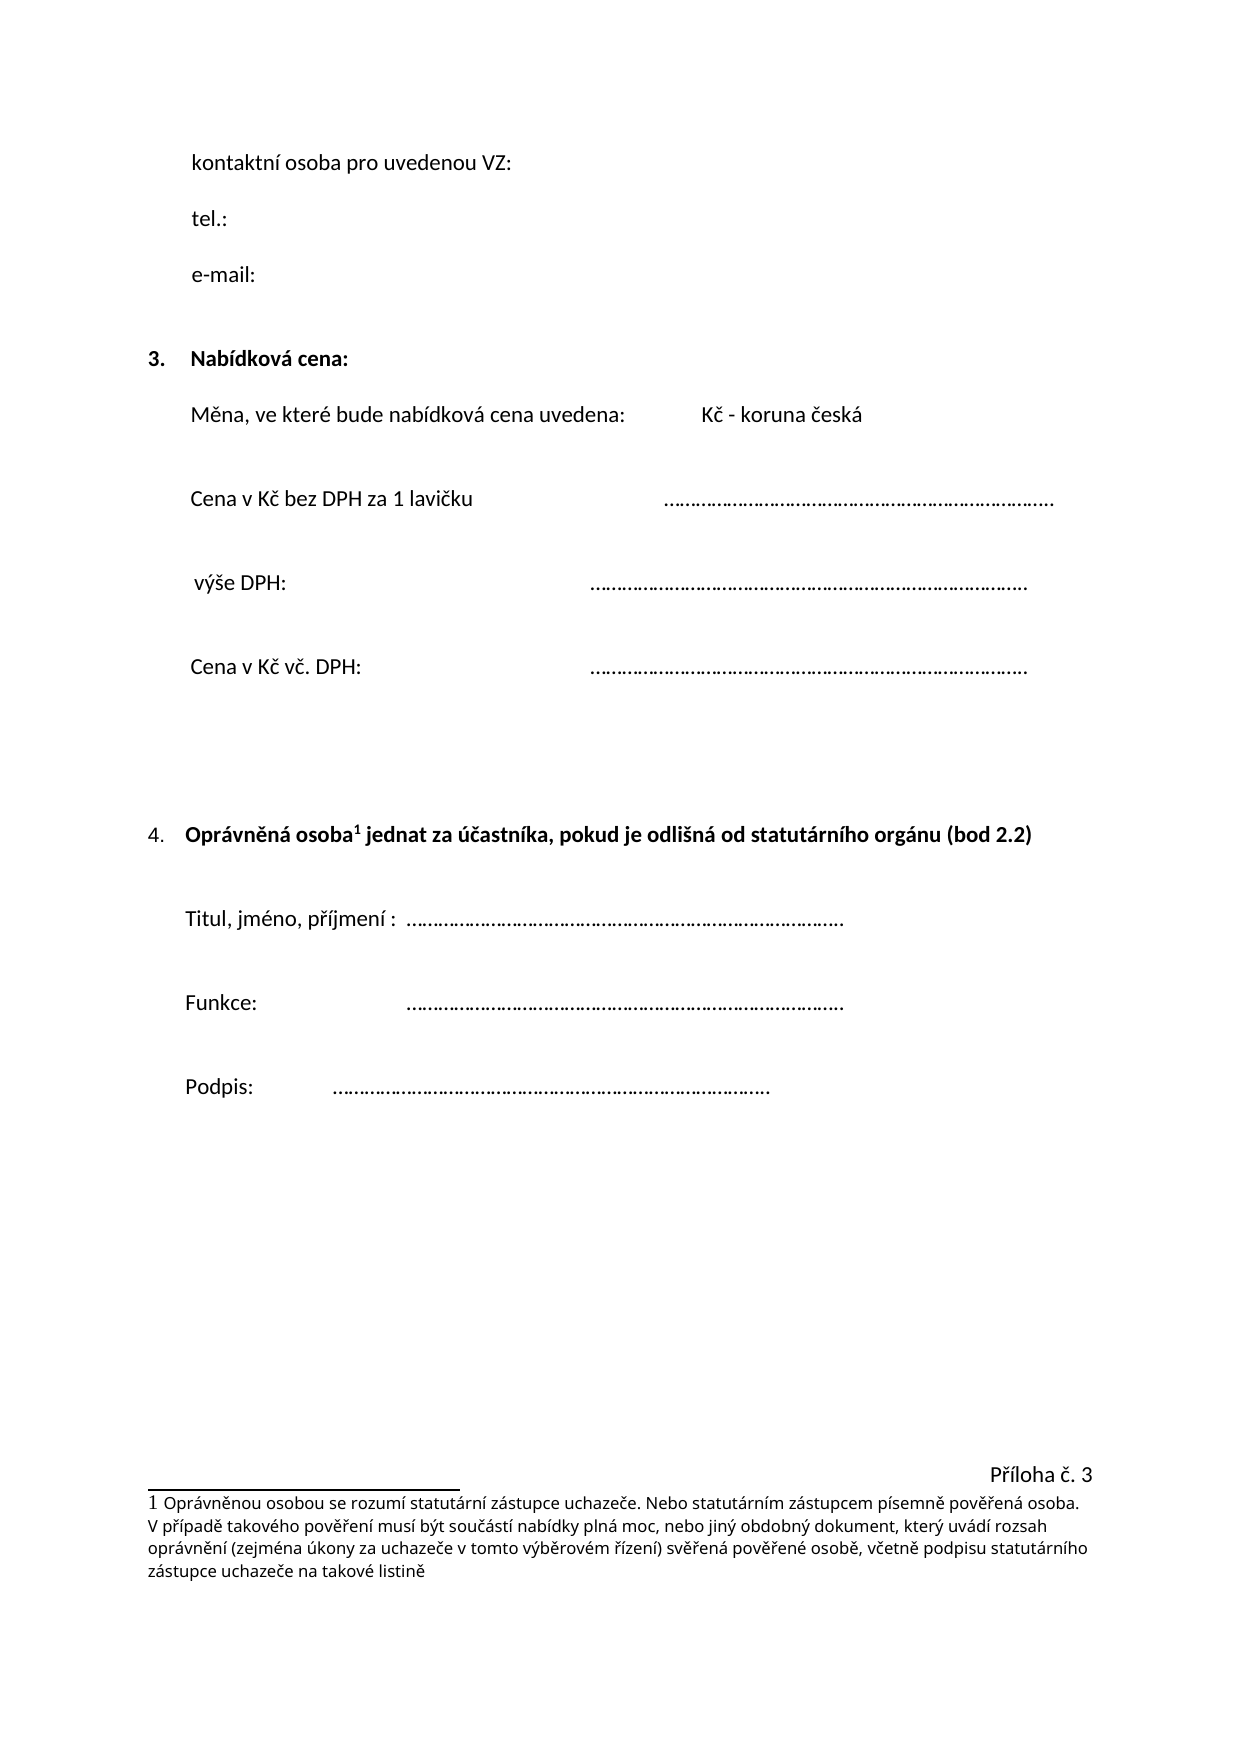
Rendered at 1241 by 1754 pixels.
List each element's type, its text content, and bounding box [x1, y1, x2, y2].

list Oprávněná osoba jednat za účastníka, pokud je odlišná od statutárního orgánu (bod 2.2) [148, 820, 1093, 848]
text Funkce: ……………………………………………………………………….. [185, 988, 1093, 1016]
text Podpis: ……………………………………………………………………….. [185, 1072, 1093, 1100]
list Nabídková cena: [148, 344, 1093, 372]
text kontaktní osoba pro uvedenou VZ: [191, 148, 1093, 176]
list Oprávněnou osobou se rozumí statutární zástupce uchazeče. Nebo statutárním zástupcem písemně pověřená osoba. V případě takového pověření musí být součástí nabídky plná moc, nebo jiný obdobný dokument, který uvádí rozsah oprávnění (zejména úkony za uchazeče v tomto výběrovém řízení) svěřená pověřené osobě, včetně podpisu statutárního zástupce uchazeče na takové listině [148, 1490, 1093, 1582]
text výše DPH: ……………………………………………………………………….. [148, 568, 1093, 596]
text Měna, ve které bude nabídková cena uvedena: Kč - koruna česká [185, 400, 1093, 428]
text Příloha č. 3 [148, 1460, 1093, 1488]
text Titul, jméno, příjmení : ……………………………………………………………………….. [185, 904, 1093, 932]
text Cena v Kč vč. DPH: ……………………………………………………………………….. [148, 652, 1093, 680]
text Cena v Kč bez DPH za 1 lavičku ……………………………………………………………….. [148, 484, 1093, 512]
text e-mail: [191, 260, 1093, 288]
text tel.: [148, 204, 1093, 232]
